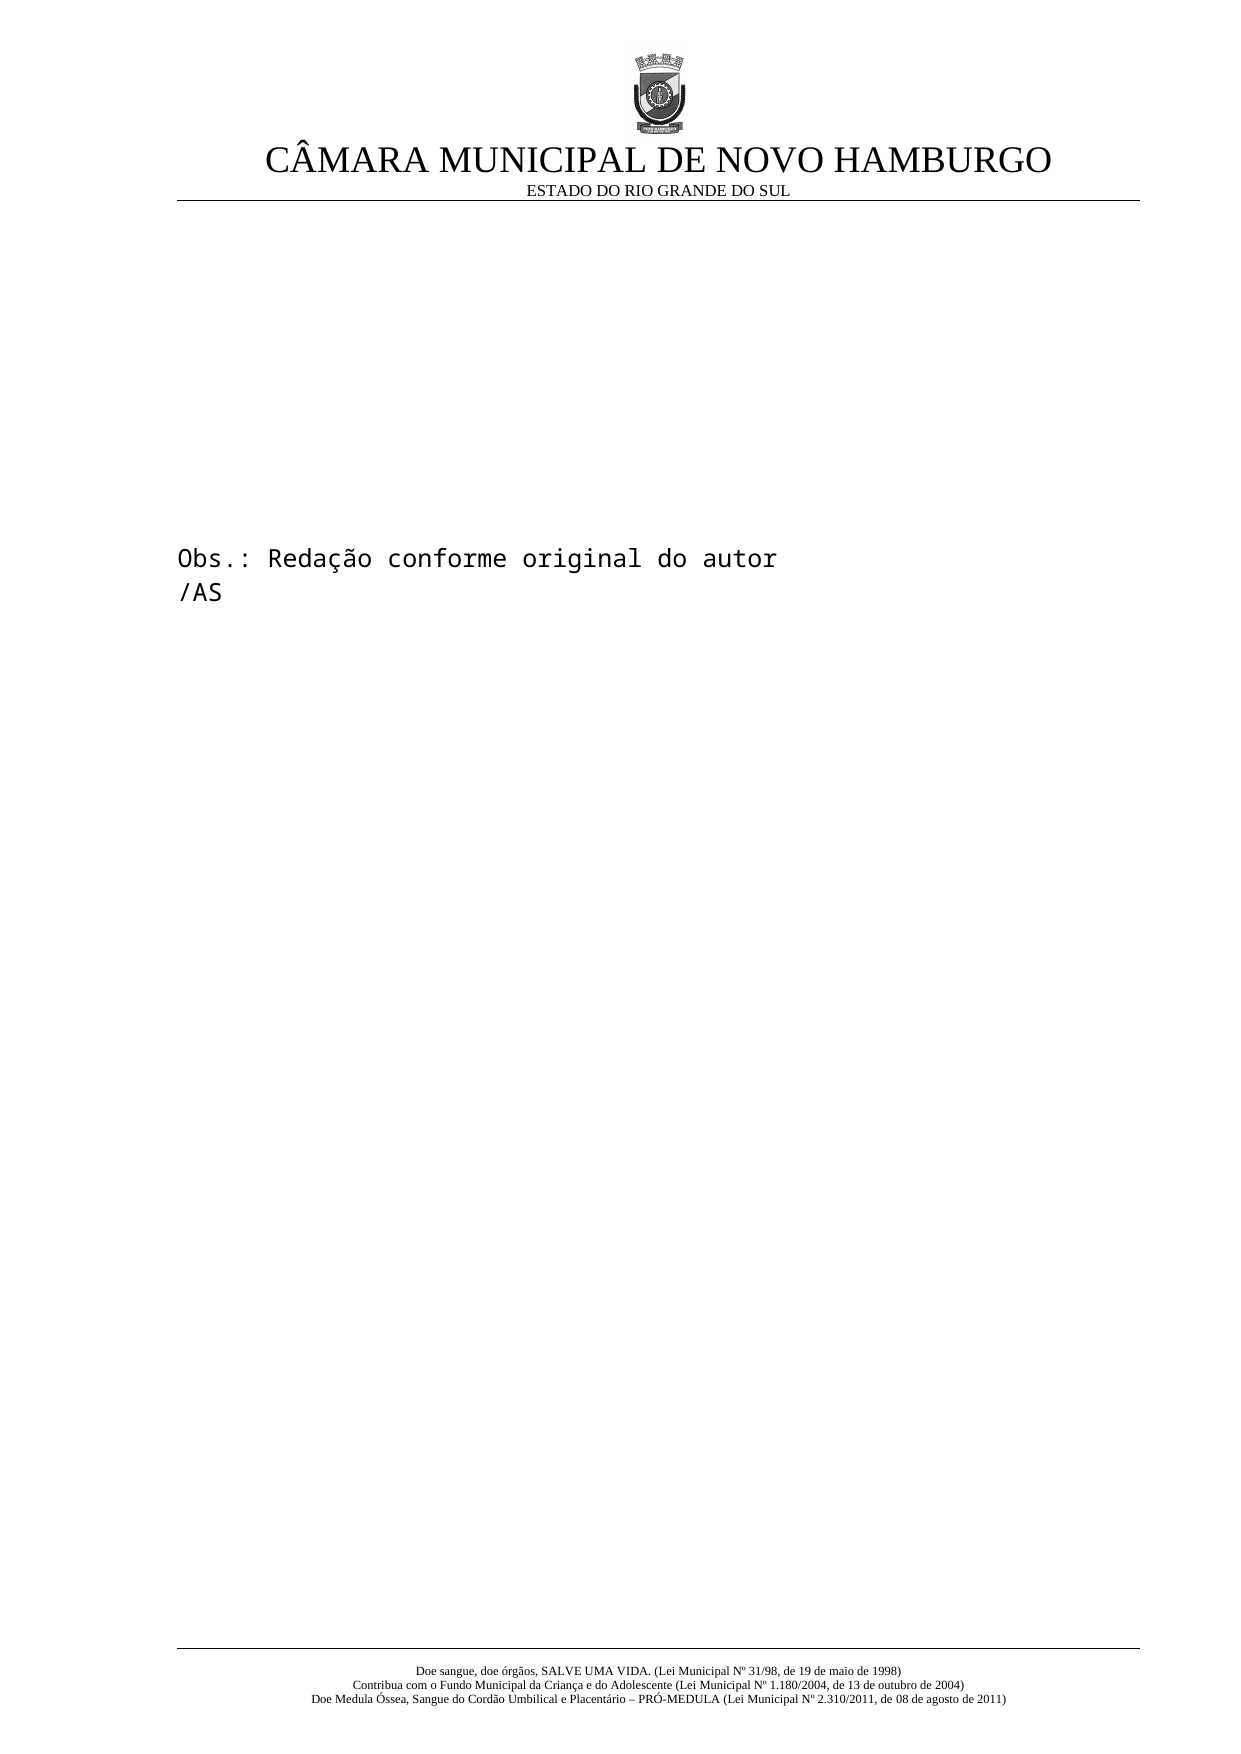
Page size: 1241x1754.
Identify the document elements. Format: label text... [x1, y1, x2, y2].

text Obs.: Redação conforme original do autor [177, 540, 1140, 574]
text /AS [177, 574, 1140, 608]
